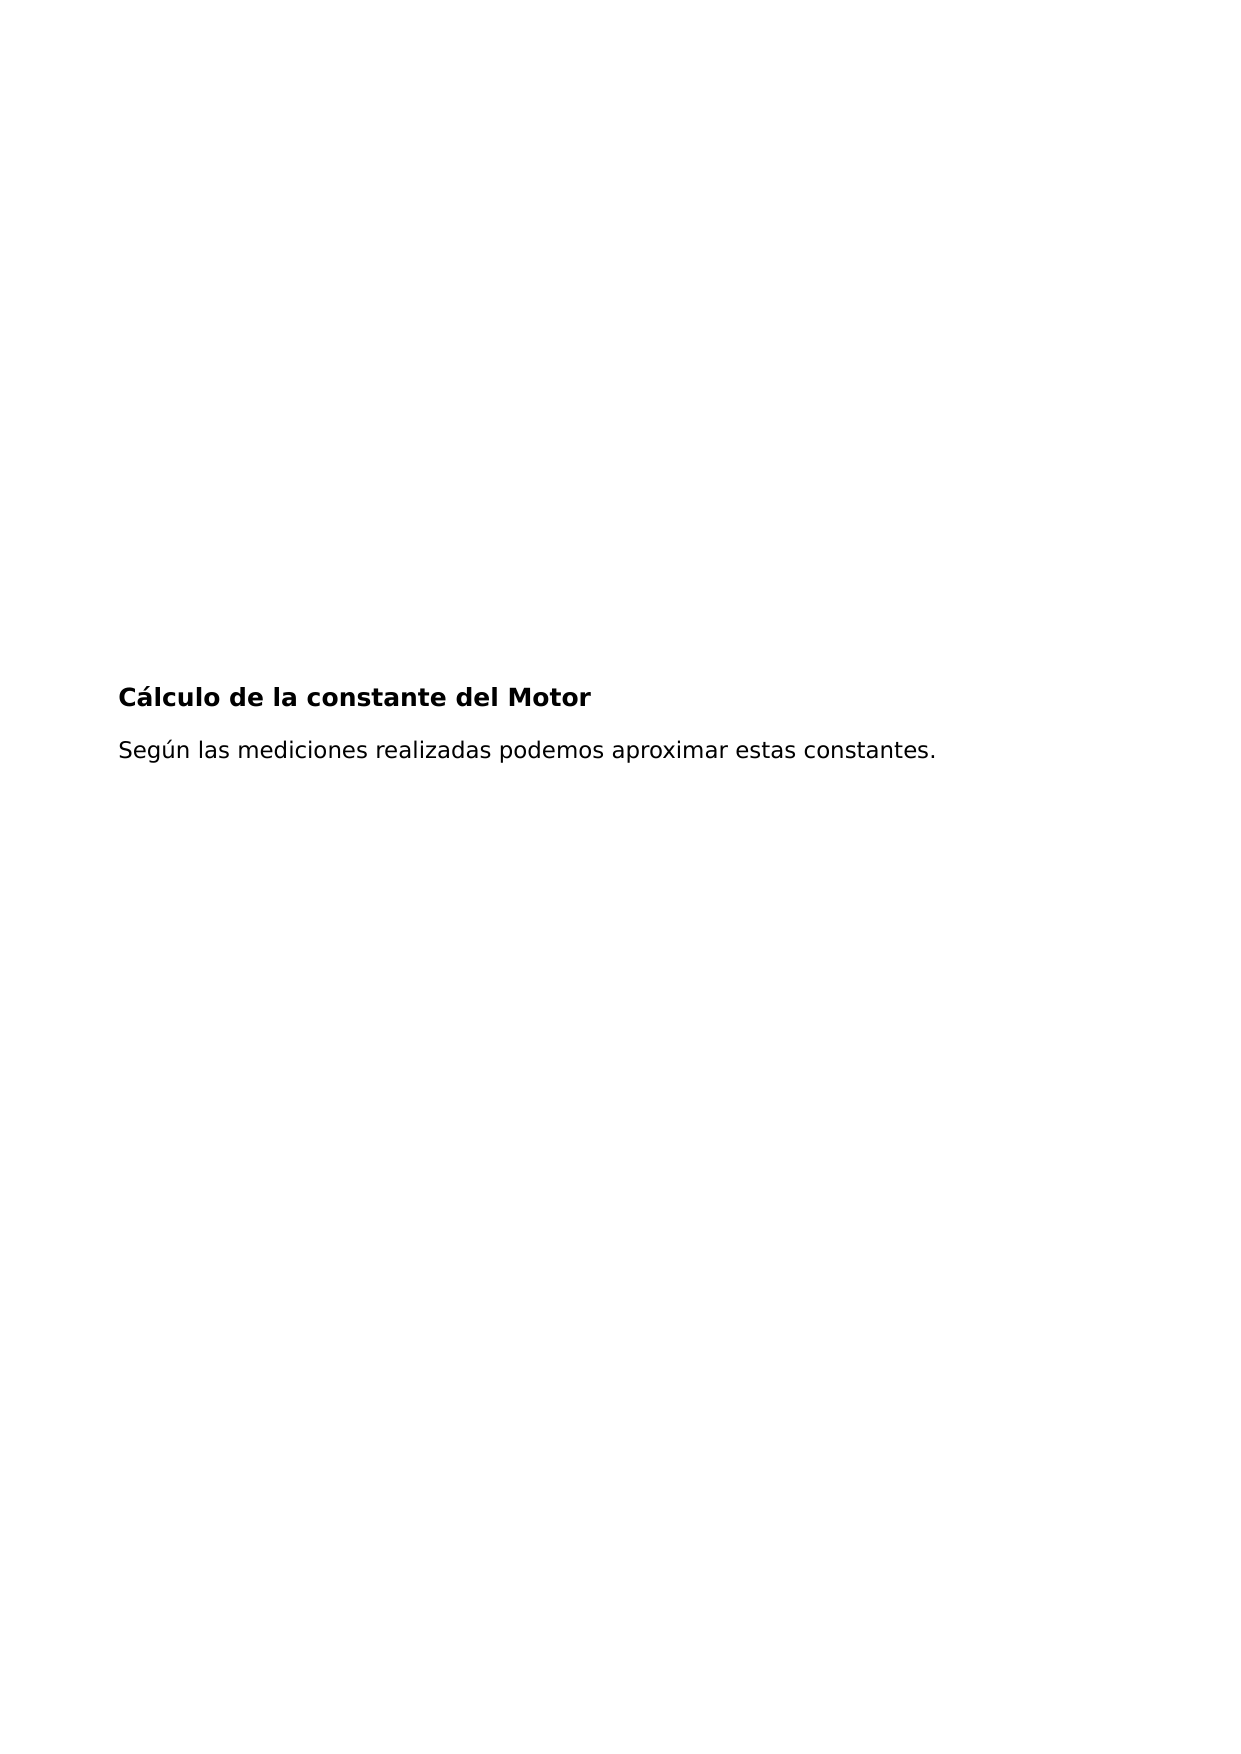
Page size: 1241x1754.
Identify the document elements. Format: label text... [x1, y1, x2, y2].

text Según las mediciones realizadas podemos aproximar estas constantes. [118, 737, 1122, 764]
subtitle Cálculo de la constante del Motor [118, 684, 1122, 713]
